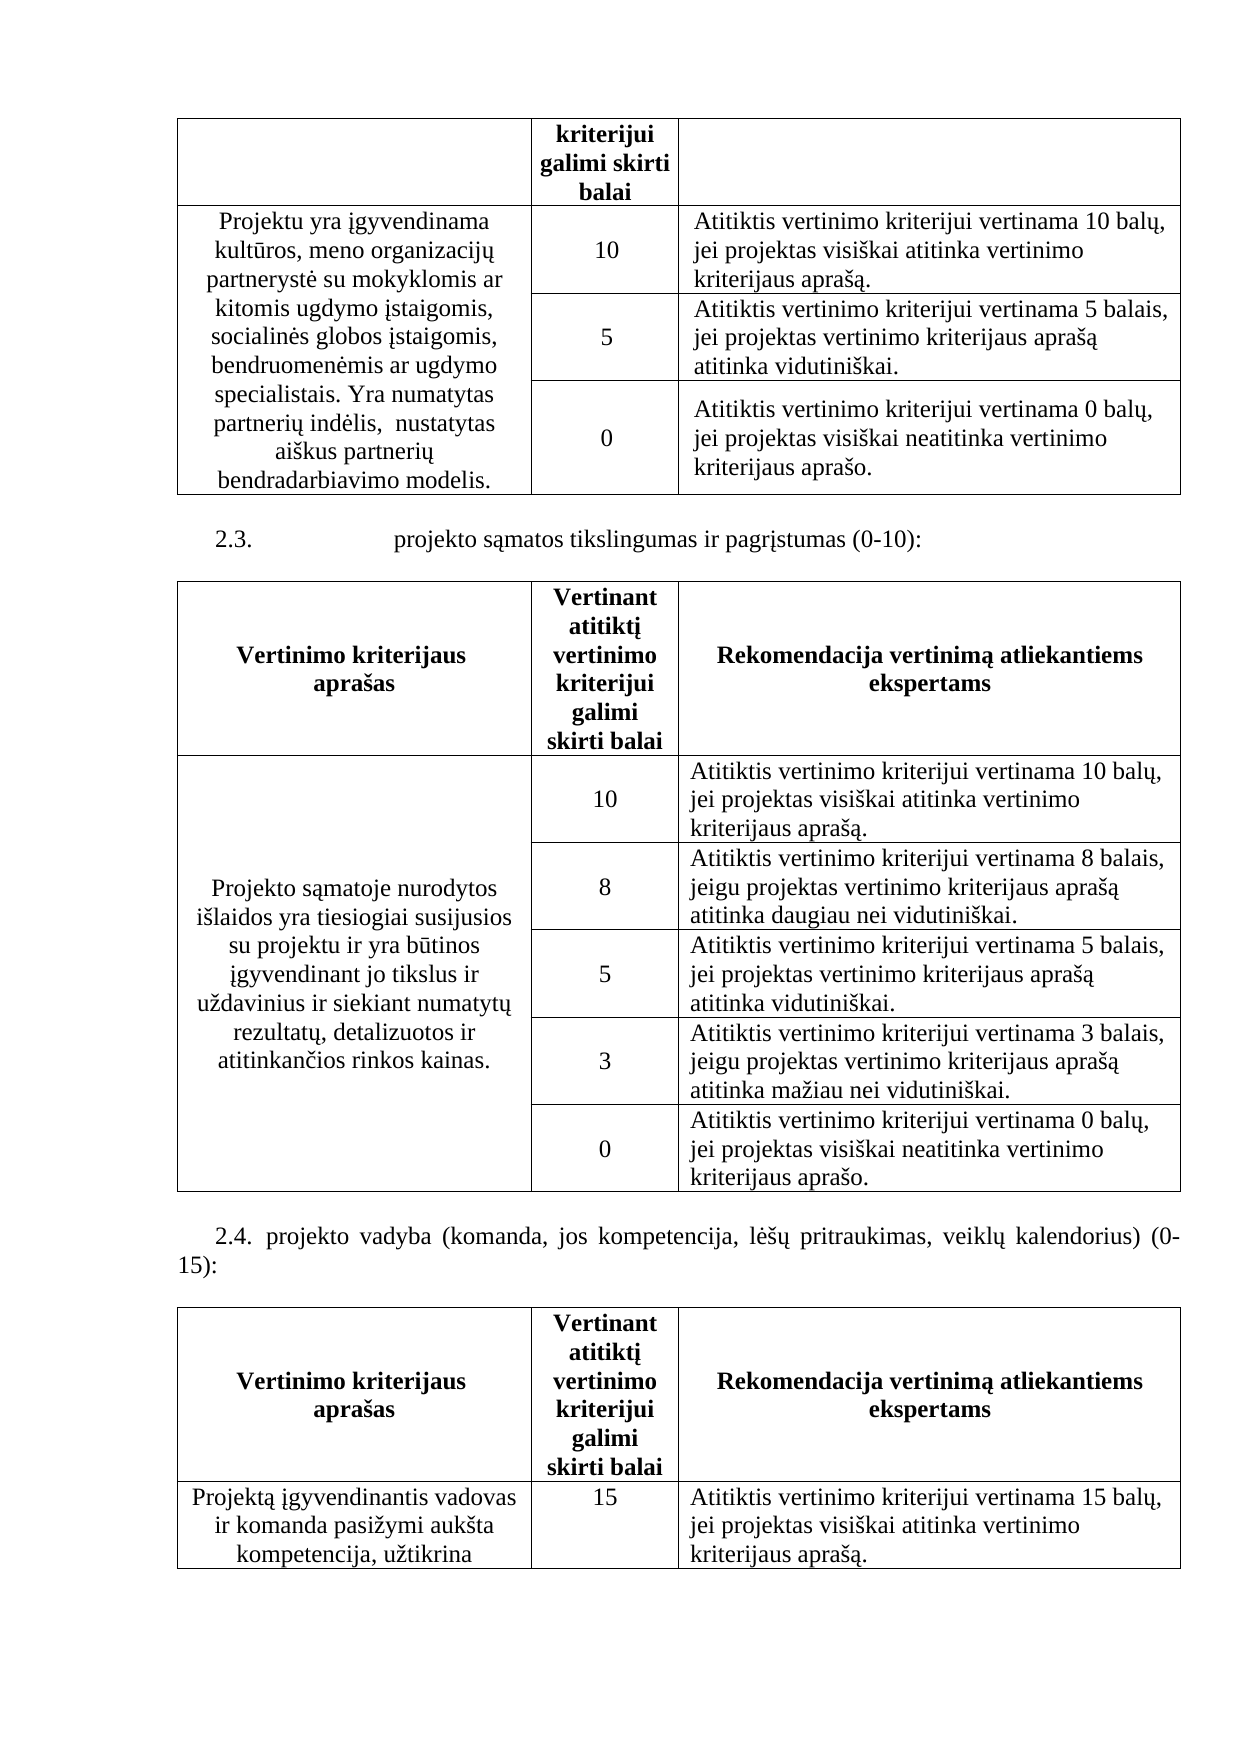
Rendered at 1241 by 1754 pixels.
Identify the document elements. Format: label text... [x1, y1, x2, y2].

table_cell 0 [532, 1105, 678, 1191]
table_header Vertinimo kriterijaus aprašas [178, 582, 531, 755]
table_cell Atitiktis vertinimo kriterijui vertinama 0 balų, jei projektas visiškai neatitinka vertinimo kriterijaus aprašo. [679, 1105, 1180, 1191]
table_cell Atitiktis vertinimo kriterijui vertinama 15 balų, jei projektas visiškai atitinka vertinimo kriterijaus aprašą. [679, 1482, 1180, 1568]
table_cell Atitiktis vertinimo kriterijui vertinama 5 balais, jei projektas vertinimo kriterijaus aprašą atitinka vidutiniškai. [679, 294, 1180, 380]
table_cell 5 [532, 294, 678, 380]
table_cell 10 [532, 756, 678, 842]
table_cell 10 [532, 206, 678, 293]
table_header Vertinant atitiktį vertinimo kriterijui galimi skirti balai [532, 582, 678, 755]
table_header Rekomendacija vertinimą atliekantiems ekspertams [679, 1308, 1180, 1481]
table_cell 8 [532, 843, 678, 929]
table_cell Projektu yra įgyvendinama kultūros, meno organizacijų partnerystė su mokyklomis ar kitomis ugdymo įstaigomis, socialinės globos įstaigomis, bendruomenėmis ar ugdymo specialistais. Yra numatytas partnerių indėlis, nustatytas aiškus partnerių bendradarbiavimo modelis. [178, 206, 531, 494]
table_cell 5 [532, 930, 678, 1017]
table_cell 0 [532, 381, 678, 494]
table_cell Projektą įgyvendinantis vadovas ir komanda pasižymi aukšta kompetencija, užtikrina [178, 1482, 531, 1568]
table_header [178, 119, 531, 205]
table_cell Atitiktis vertinimo kriterijui vertinama 10 balų, jei projektas visiškai atitinka vertinimo kriterijaus aprašą. [679, 756, 1180, 842]
text 2.3. projekto sąmatos tikslingumas ir pagrįstumas (0-10): [215, 524, 1181, 552]
table_cell Atitiktis vertinimo kriterijui vertinama 0 balų, jei projektas visiškai neatitinka vertinimo kriterijaus aprašo. [679, 381, 1180, 494]
table_header Rekomendacija vertinimą atliekantiems ekspertams [679, 582, 1180, 755]
table_header [679, 119, 1180, 205]
table_cell 3 [532, 1018, 678, 1104]
table_header Vertinimo kriterijaus aprašas [178, 1308, 531, 1481]
table_header kriterijui galimi skirti balai [532, 119, 678, 205]
table_cell Atitiktis vertinimo kriterijui vertinama 10 balų, jei projektas visiškai atitinka vertinimo kriterijaus aprašą. [679, 206, 1180, 293]
table_cell Atitiktis vertinimo kriterijui vertinama 5 balais, jei projektas vertinimo kriterijaus aprašą atitinka vidutiniškai. [679, 930, 1180, 1017]
table_header Vertinant atitiktį vertinimo kriterijui galimi skirti balai [532, 1308, 678, 1481]
table_cell Atitiktis vertinimo kriterijui vertinama 8 balais, jeigu projektas vertinimo kriterijaus aprašą atitinka daugiau nei vidutiniškai. [679, 843, 1180, 929]
table_cell 15 [532, 1482, 678, 1568]
table_cell Atitiktis vertinimo kriterijui vertinama 3 balais, jeigu projektas vertinimo kriterijaus aprašą atitinka mažiau nei vidutiniškai. [679, 1018, 1180, 1104]
table_cell Projekto sąmatoje nurodytos išlaidos yra tiesiogiai susijusios su projektu ir yra būtinos įgyvendinant jo tikslus ir uždavinius ir siekiant numatytų rezultatų, detalizuotos ir atitinkančios rinkos kainas. [178, 756, 531, 1191]
text 2.4. projekto vadyba (komanda, jos kompetencija, lėšų pritraukimas, veiklų kalendorius) (0-15): [177, 1221, 1181, 1278]
